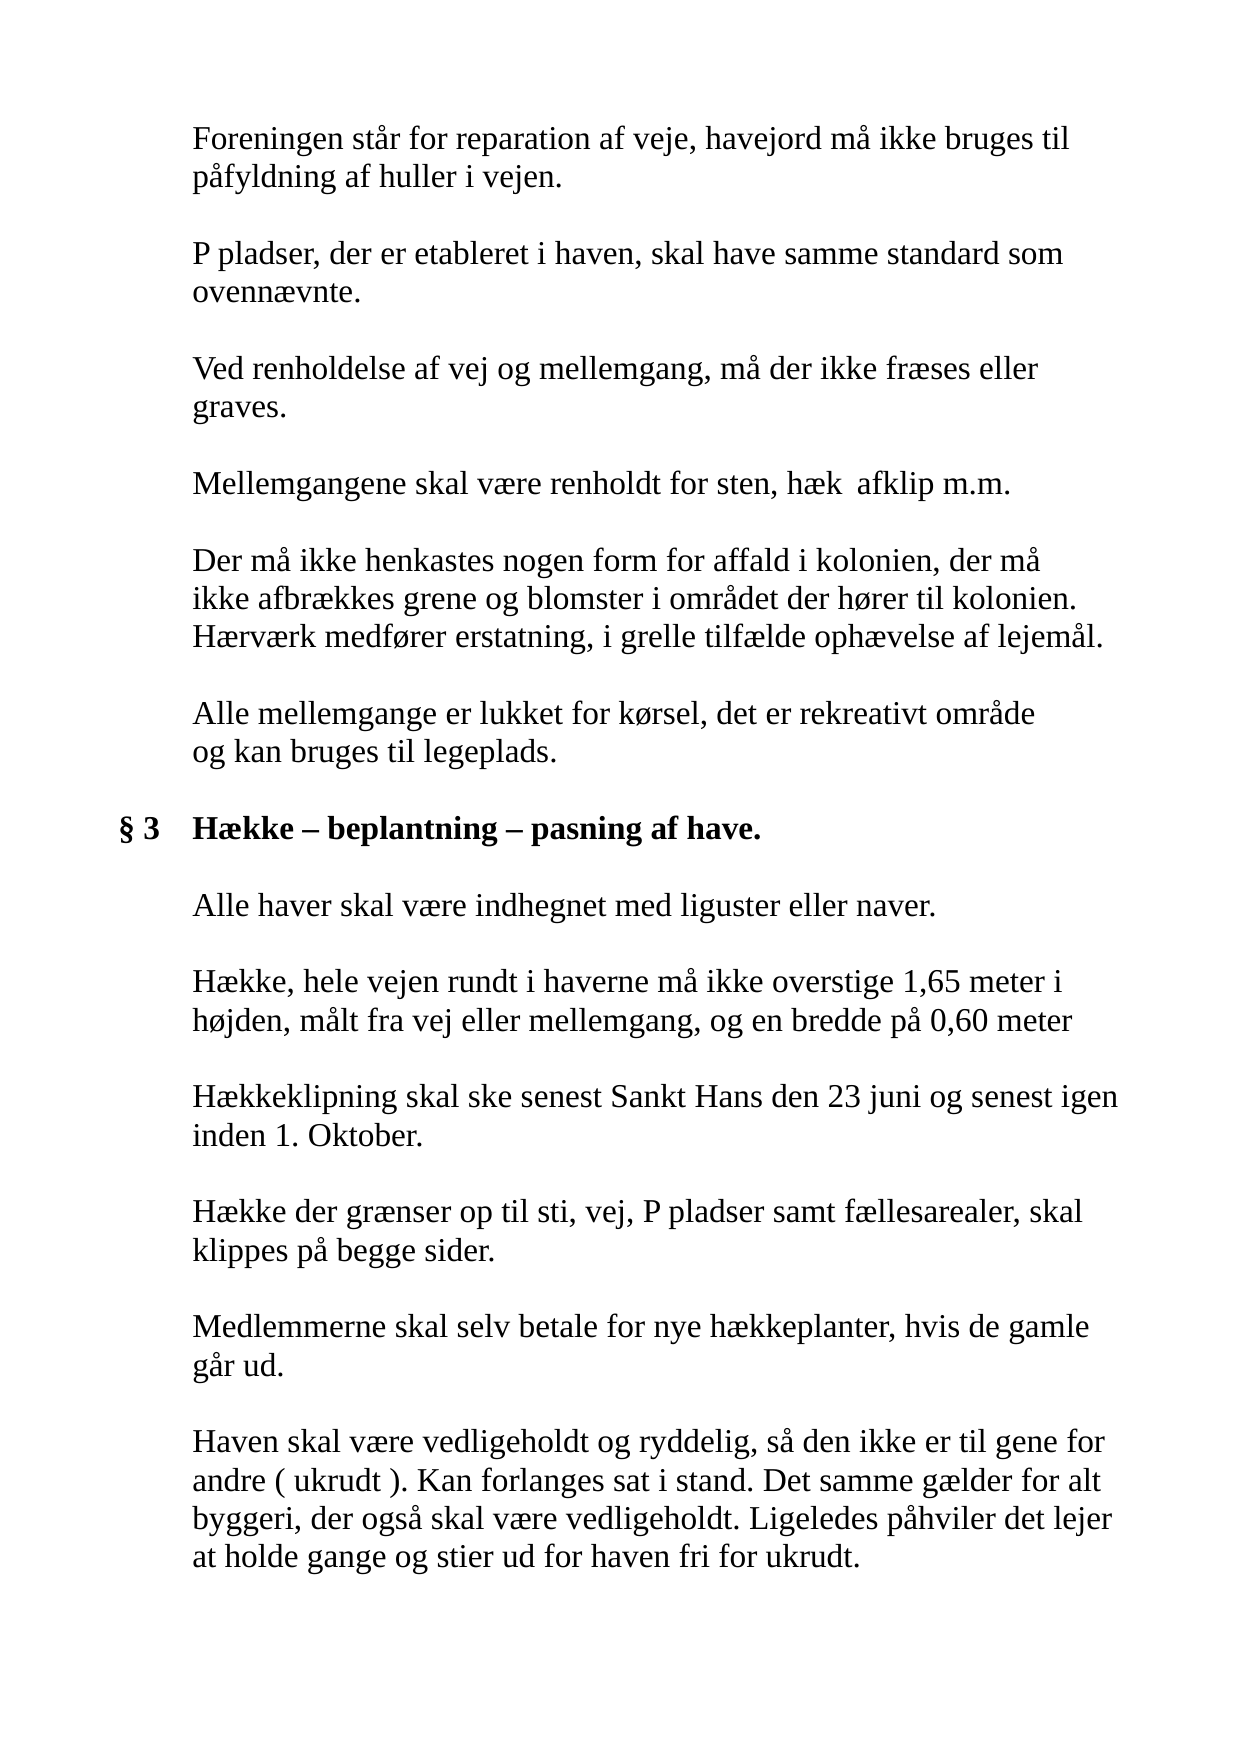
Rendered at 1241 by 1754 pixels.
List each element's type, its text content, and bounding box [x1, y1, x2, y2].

text Hække der grænser op til sti, vej, P pladser samt fællesarealer, skal klippes på begge sider. [118, 1191, 1122, 1268]
text Foreningen står for reparation af veje, havejord må ikke bruges til påfyldning af huller i vejen. [118, 118, 1122, 195]
text § 3 Hække – beplantning – pasning af have. [118, 808, 1122, 846]
text Der må ikke henkastes nogen form for affald i kolonien, der må ikke afbrækkes grene og blomster i området der hører til kolonien. Hærværk medfører erstatning, i grelle tilfælde ophævelse af lejemål. [118, 540, 1122, 655]
text Mellemgangene skal være renholdt for sten, hæk afklip m.m. [118, 463, 1122, 501]
text Hækkeklipning skal ske senest Sankt Hans den 23 juni og senest igen inden 1. Oktober. [118, 1076, 1122, 1153]
text Alle mellemgange er lukket for kørsel, det er rekreativt område og kan bruges til legeplads. [118, 693, 1122, 770]
text Ved renholdelse af vej og mellemgang, må der ikke fræses eller graves. [118, 348, 1122, 425]
text P pladser, der er etableret i haven, skal have samme standard som ovennævnte. [118, 233, 1122, 310]
text Alle haver skal være indhegnet med liguster eller naver. [118, 885, 1122, 923]
text Medlemmerne skal selv betale for nye hækkeplanter, hvis de gamle går ud. [118, 1306, 1122, 1383]
text Haven skal være vedligeholdt og ryddelig, så den ikke er til gene for andre ( ukrudt ). Kan forlanges sat i stand. Det samme gælder for alt byggeri, der også skal være vedligeholdt. Ligeledes påhviler det lejer at holde gange og stier ud for haven fri for ukrudt. [118, 1421, 1122, 1575]
text Hække, hele vejen rundt i haverne må ikke overstige 1,65 meter i højden, målt fra vej eller mellemgang, og en bredde på 0,60 meter [118, 961, 1122, 1038]
